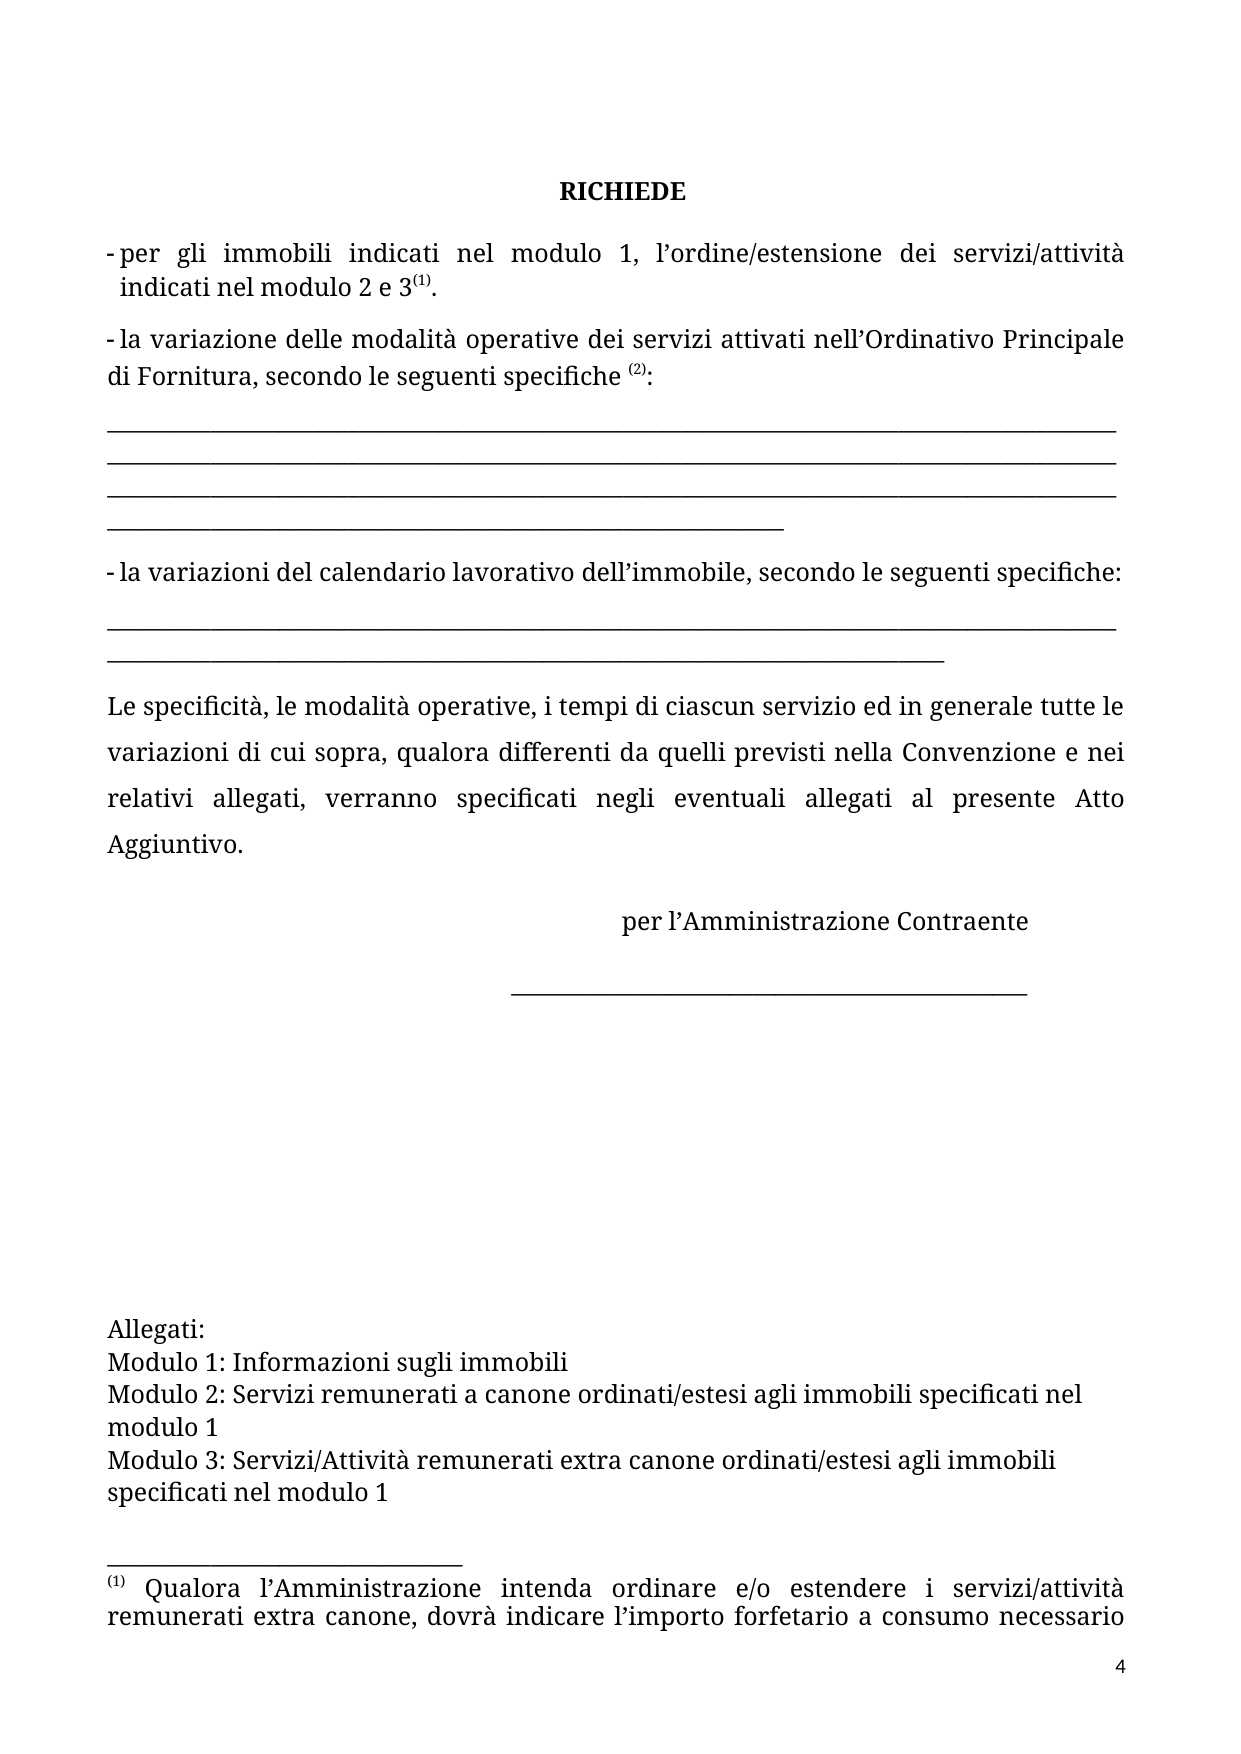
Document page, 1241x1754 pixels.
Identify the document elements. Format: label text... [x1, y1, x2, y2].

text Modulo 1: Informazioni sugli immobili [107, 1345, 1126, 1378]
text RICHIEDE [559, 174, 1126, 208]
text Allegati: [107, 1313, 1126, 1345]
text ___________________________________________________________________________________________________________________________________________________________________________________________________________________________________________________________________________________________________________________________________ [107, 403, 1126, 534]
list per gli immobili indicati nel modulo 1, l’ordine/estensione dei servizi/attività indicati nel modulo 2 e 3(1). [106, 236, 1126, 304]
text (1) Qualora l’Amministrazione intenda ordinare e/o estendere i servizi/attività remunerati extra canone, dovrà indicare l’importo forfetario a consumo necessario [107, 1574, 1126, 1633]
list la variazione delle modalità operative dei servizi attivati nell’Ordinativo Principale di Fornitura, secondo le seguenti specifiche (2): [106, 321, 1126, 393]
text Le specificità, le modalità operative, i tempi di ciascun servizio ed in generale tutte le variazioni di cui sopra, qualora differenti da quelli previsti nella Convenzione e nei relativi allegati, verranno specificati negli eventuali allegati al presente Atto Aggiuntivo. [107, 689, 1126, 861]
text Modulo 2: Servizi remunerati a canone ordinati/estesi agli immobili specificati nel modulo 1 [107, 1378, 1126, 1443]
list la variazioni del calendario lavorativo dell’immobile, secondo le seguenti specifiche: [106, 555, 1126, 588]
text _______________________________ [107, 1537, 1126, 1571]
text _________________________________________________________________________________________________________________________________________________________________ [107, 602, 1126, 667]
text Modulo 3: Servizi/Attività remunerati extra canone ordinati/estesi agli immobili specificati nel modulo 1 [107, 1443, 1126, 1509]
text per l’Amministrazione Contraente [622, 904, 1126, 938]
text _____________________________________________ [511, 966, 1126, 1000]
